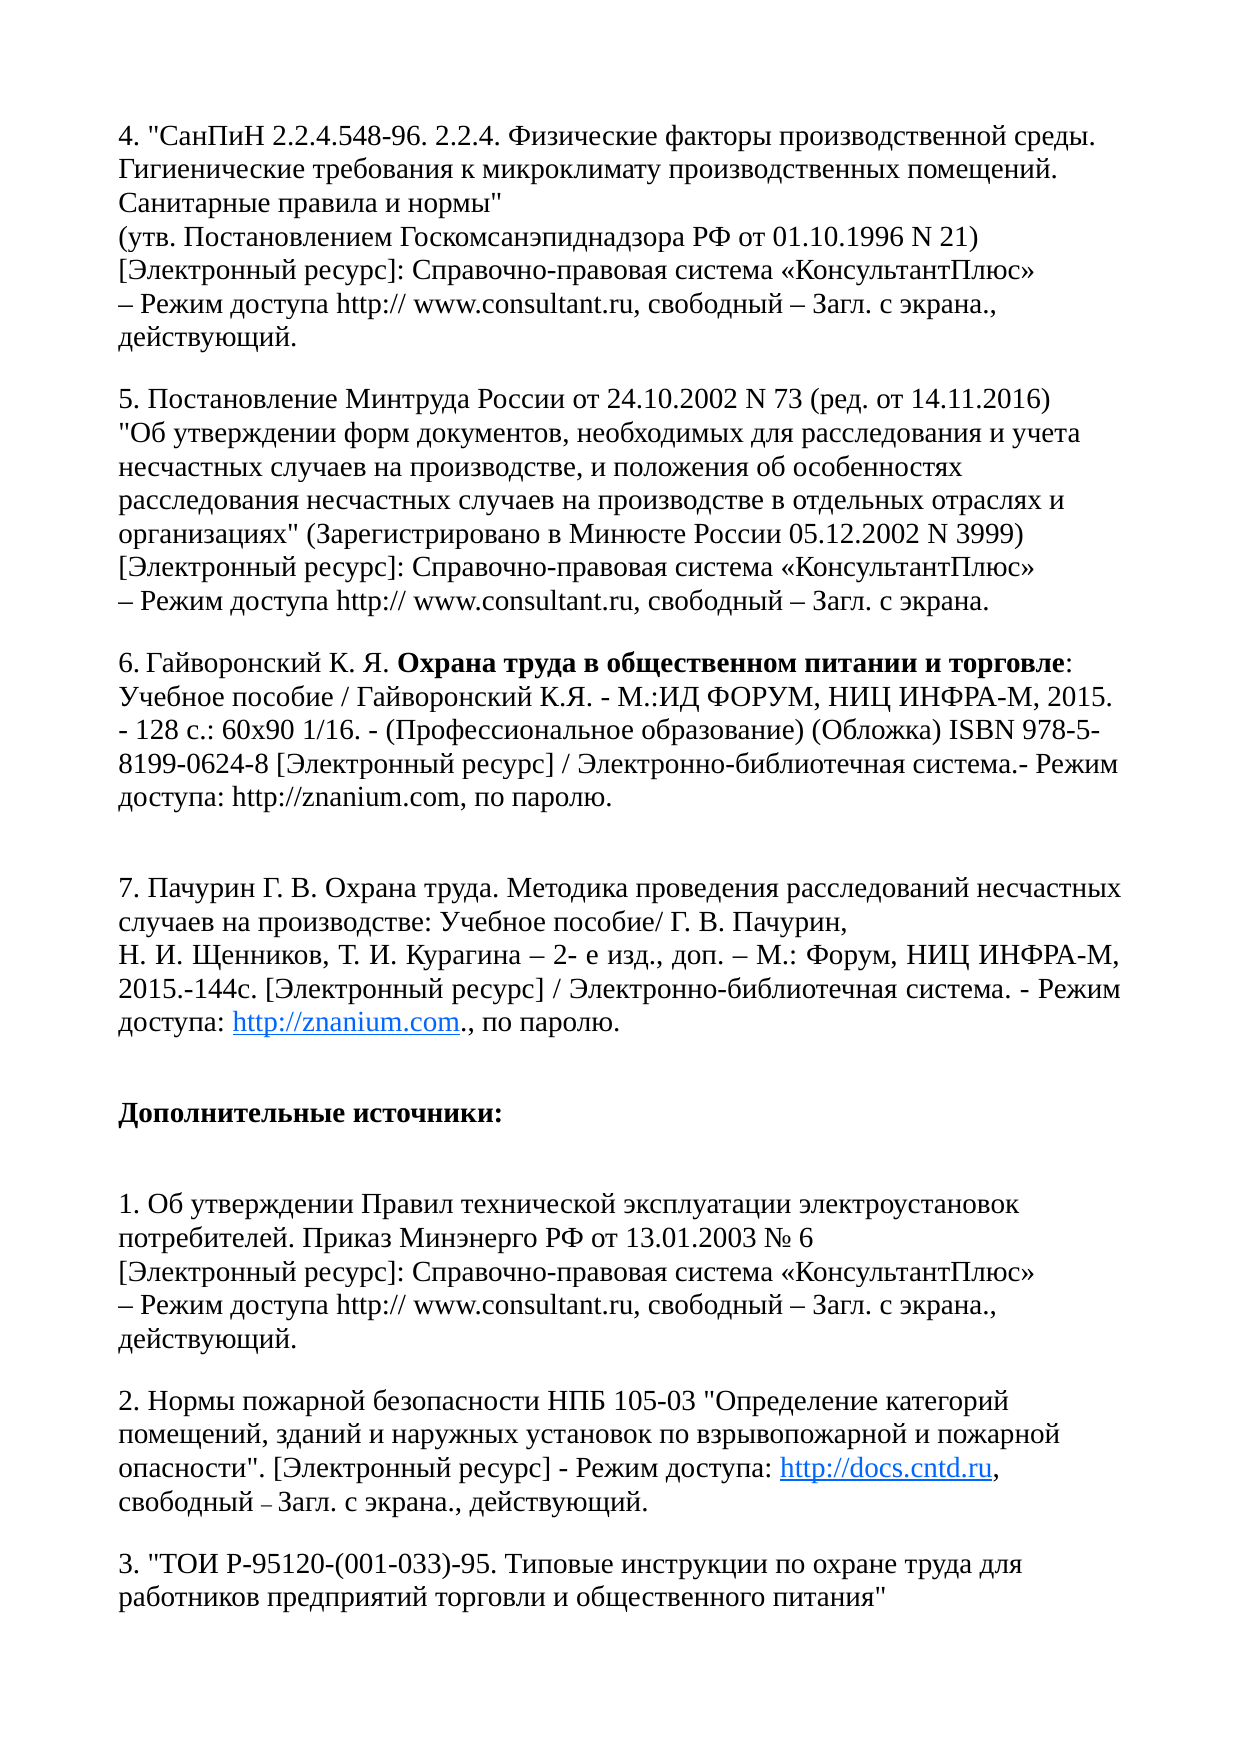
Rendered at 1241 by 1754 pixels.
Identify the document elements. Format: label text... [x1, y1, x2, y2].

text [Электронный ресурс]: Справочно-правовая система «КонсультантПлюс» – Режим доступа http:// www.consultant.ru, свободный – Загл. с экрана., действующий. [118, 1254, 1122, 1354]
text Дополнительные источники: [118, 1096, 1122, 1129]
text Н. И. Щенников, Т. И. Курагина – 2- е изд., доп. – М.: Форум, НИЦ ИНФРА-М, 2015.-144с. [Электронный ресурс] / Электронно-библиотечная система. - Режим доступа: http://znanium.com., по паролю. [118, 937, 1122, 1038]
text [Электронный ресурс]: Справочно-правовая система «КонсультантПлюс» – Режим доступа http:// www.consultant.ru, свободный – Загл. с экрана., действующий. [118, 252, 1122, 353]
text 5. Постановление Минтруда России от 24.10.2002 N 73 (ред. от 14.11.2016) "Об утверждении форм документов, необходимых для расследования и учета несчастных случаев на производстве, и положения об особенностях расследования несчастных случаев на производстве в отдельных отраслях и организациях" (Зарегистрировано в Минюсте России 05.12.2002 N 3999) [118, 382, 1122, 549]
text 1. Об утверждении Правил технической эксплуатации электроустановок потребителей. Приказ Минэнерго РФ от 13.01.2003 № 6 [118, 1187, 1122, 1254]
text 3. "ТОИ Р-95120-(001-033)-95. Типовые инструкции по охране труда для работников предприятий торговли и общественного питания" [118, 1546, 1122, 1613]
text 7. Пачурин Г. В. Охрана труда. Методика проведения расследований несчастных случаев на производстве: Учебное пособие/ Г. В. Пачурин, [118, 870, 1122, 937]
text 2. Нормы пожарной безопасности НПБ 105-03 "Определение категорий помещений, зданий и наружных установок по взрывопожарной и пожарной опасности". [Электронный ресурс] - Режим доступа: http://docs.cntd.ru, свободный – Загл. с экрана., действующий. [118, 1383, 1122, 1517]
text [Электронный ресурс]: Справочно-правовая система «КонсультантПлюс» – Режим доступа http:// www.consultant.ru, свободный – Загл. с экрана. [118, 549, 1122, 616]
text 4. "СанПиН 2.2.4.548-96. 2.2.4. Физические факторы производственной среды. Гигиенические требования к микроклимату производственных помещений. Санитарные правила и нормы" (утв. Постановлением Госкомсанэпиднадзора РФ от 01.10.1996 N 21) [118, 118, 1122, 252]
text 6. Гайворонский К. Я. Охрана труда в общественном питании и торговле: Учебное пособие / Гайворонский К.Я. - М.:ИД ФОРУМ, НИЦ ИНФРА-М, 2015. - 128 с.: 60x90 1/16. - (Профессиональное образование) (Обложка) ISBN 978-5-8199-0624-8 [Электронный ресурс] / Электронно-библиотечная система.- Режим доступа: http://znanium.com, по паролю. [118, 645, 1122, 813]
